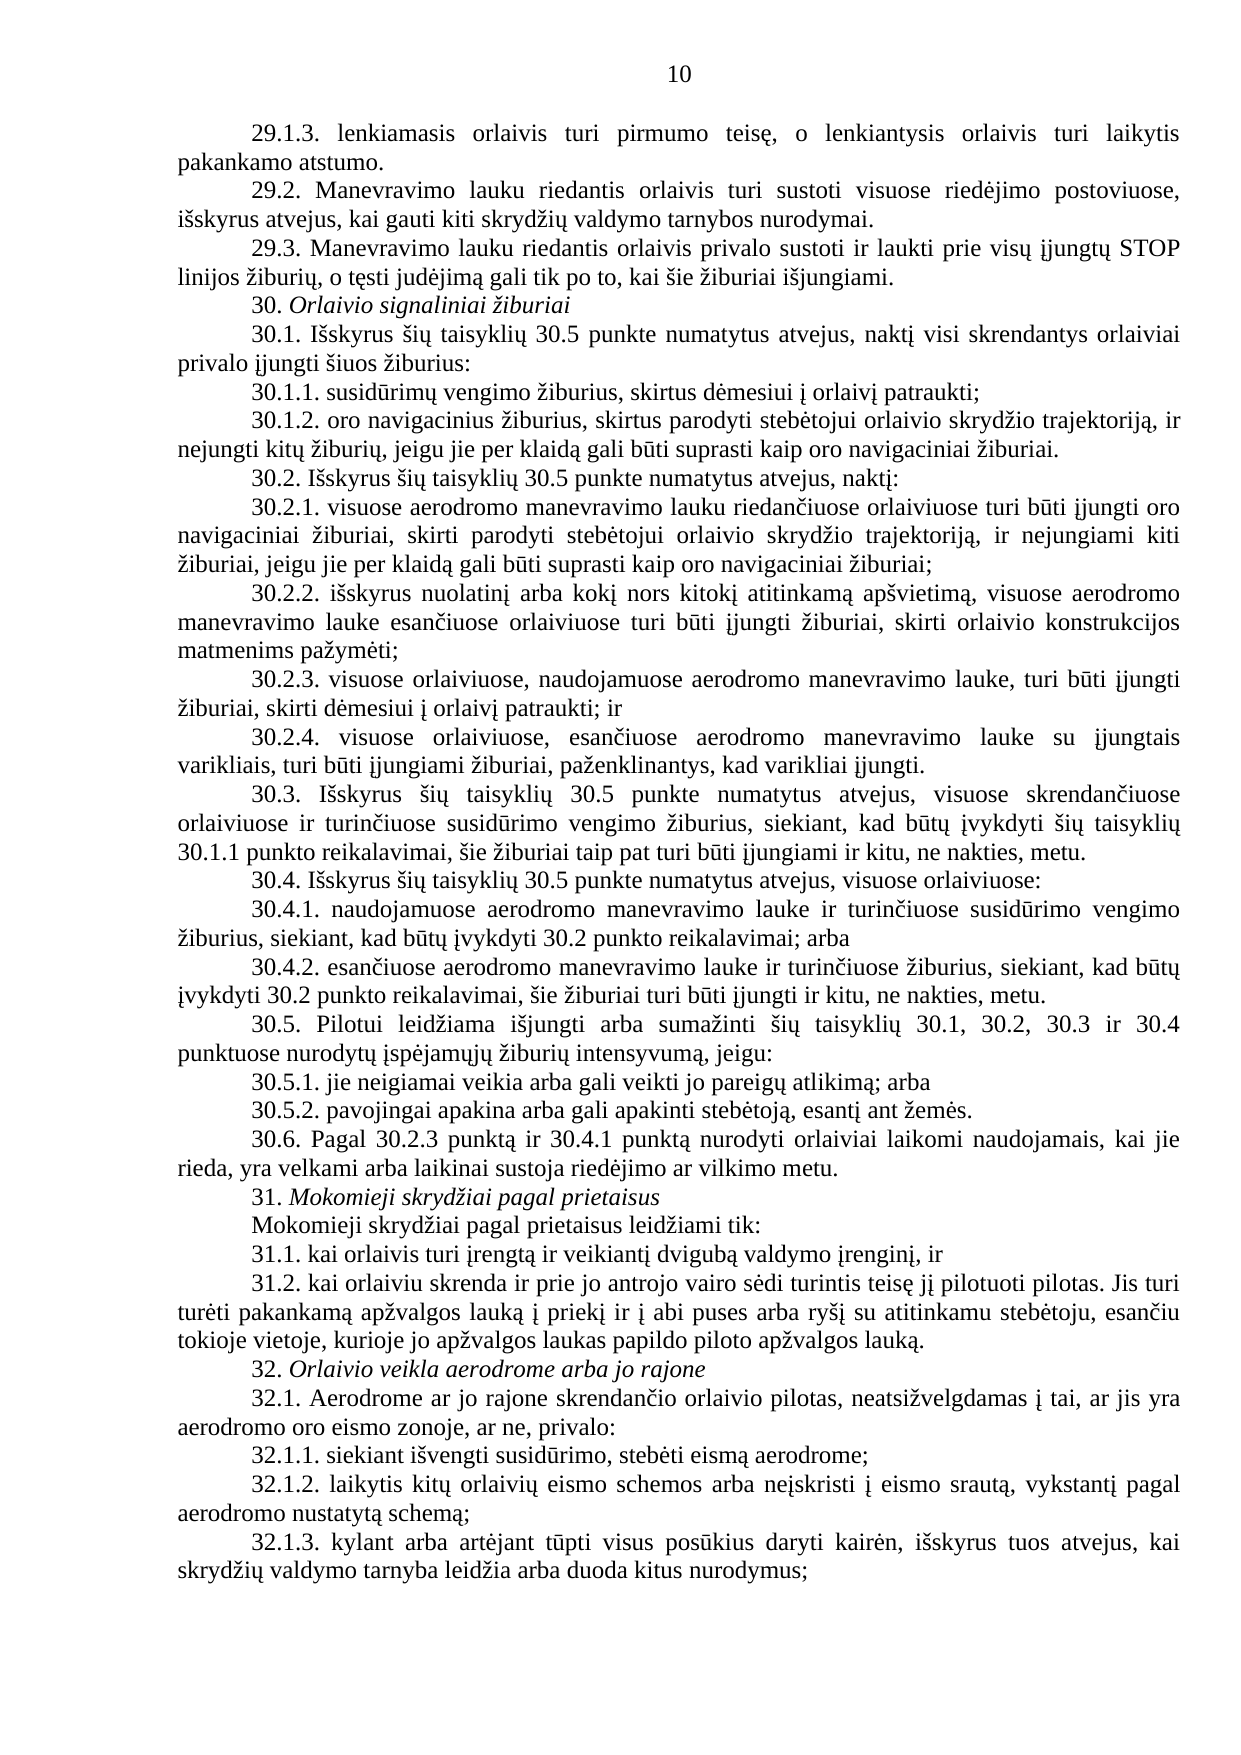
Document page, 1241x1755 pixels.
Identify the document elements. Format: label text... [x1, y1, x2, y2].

text 30.4.2. esančiuose aerodromo manevravimo lauke ir turinčiuose žiburius, siekiant, kad būtų įvykdyti 30.2 punkto reikalavimai, šie žiburiai turi būti įjungti ir kitu, ne nakties, metu. [177, 952, 1181, 1009]
text 30.4. Išskyrus šių taisyklių 30.5 punkte numatytus atvejus, visuose orlaiviuose: [177, 866, 1181, 894]
text 32.1.2. laikytis kitų orlaivių eismo schemos arba neįskristi į eismo srautą, vykstantį pagal aerodromo nustatytą schemą; [177, 1469, 1181, 1527]
text 29.1.3. lenkiamasis orlaivis turi pirmumo teisę, o lenkiantysis orlaivis turi laikytis pakankamo atstumo. [177, 118, 1181, 176]
text 30.2.2. išskyrus nuolatinį arba kokį nors kitokį atitinkamą apšvietimą, visuose aerodromo manevravimo lauke esančiuose orlaiviuose turi būti įjungti žiburiai, skirti orlaivio konstrukcijos matmenims pažymėti; [177, 578, 1181, 664]
text 32.1. Aerodrome ar jo rajone skrendančio orlaivio pilotas, neatsižvelgdamas į tai, ar jis yra aerodromo oro eismo zonoje, ar ne, privalo: [177, 1383, 1181, 1441]
text 30.1.1. susidūrimų vengimo žiburius, skirtus dėmesiui į orlaivį patraukti; [177, 377, 1181, 406]
text 31.2. kai orlaiviu skrenda ir prie jo antrojo vairo sėdi turintis teisę jį pilotuoti pilotas. Jis turi turėti pakankamą apžvalgos lauką į priekį ir į abi puses arba ryšį su atitinkamu stebėtoju, esančiu tokioje vietoje, kurioje jo apžvalgos laukas papildo piloto apžvalgos lauką. [177, 1268, 1181, 1354]
text 30.2. Išskyrus šių taisyklių 30.5 punkte numatytus atvejus, naktį: [177, 463, 1181, 492]
text 30.2.4. visuose orlaiviuose, esančiuose aerodromo manevravimo lauke su įjungtais varikliais, turi būti įjungiami žiburiai, paženklinantys, kad varikliai įjungti. [177, 722, 1181, 779]
text 30.2.1. visuose aerodromo manevravimo lauku riedančiuose orlaiviuose turi būti įjungti oro navigaciniai žiburiai, skirti parodyti stebėtojui orlaivio skrydžio trajektoriją, ir nejungiami kiti žiburiai, jeigu jie per klaidą gali būti suprasti kaip oro navigaciniai žiburiai; [177, 492, 1181, 578]
text 30.1.2. oro navigacinius žiburius, skirtus parodyti stebėtojui orlaivio skrydžio trajektoriją, ir nejungti kitų žiburių, jeigu jie per klaidą gali būti suprasti kaip oro navigaciniai žiburiai. [177, 406, 1181, 463]
text 31. Mokomieji skrydžiai pagal prietaisus [177, 1182, 1181, 1211]
text 30.1. Išskyrus šių taisyklių 30.5 punkte numatytus atvejus, naktį visi skrendantys orlaiviai privalo įjungti šiuos žiburius: [177, 319, 1181, 377]
text 30.5.1. jie neigiamai veikia arba gali veikti jo pareigų atlikimą; arba [177, 1067, 1181, 1096]
text 30.2.3. visuose orlaiviuose, naudojamuose aerodromo manevravimo lauke, turi būti įjungti žiburiai, skirti dėmesiui į orlaivį patraukti; ir [177, 664, 1181, 722]
text 32. Orlaivio veikla aerodrome arba jo rajone [177, 1354, 1181, 1383]
text 30.4.1. naudojamuose aerodromo manevravimo lauke ir turinčiuose susidūrimo vengimo žiburius, siekiant, kad būtų įvykdyti 30.2 punkto reikalavimai; arba [177, 894, 1181, 952]
text Mokomieji skrydžiai pagal prietaisus leidžiami tik: [177, 1211, 1181, 1239]
text 30.5.2. pavojingai apakina arba gali apakinti stebėtoją, esantį ant žemės. [177, 1096, 1181, 1124]
text 32.1.1. siekiant išvengti susidūrimo, stebėti eismą aerodrome; [177, 1441, 1181, 1469]
text 31.1. kai orlaivis turi įrengtą ir veikiantį dvigubą valdymo įrenginį, ir [177, 1239, 1181, 1268]
text 30.5. Pilotui leidžiama išjungti arba sumažinti šių taisyklių 30.1, 30.2, 30.3 ir 30.4 punktuose nurodytų įspėjamųjų žiburių intensyvumą, jeigu: [177, 1009, 1181, 1067]
text 30.6. Pagal 30.2.3 punktą ir 30.4.1 punktą nurodyti orlaiviai laikomi naudojamais, kai jie rieda, yra velkami arba laikinai sustoja riedėjimo ar vilkimo metu. [177, 1124, 1181, 1182]
text 32.1.3. kylant arba artėjant tūpti visus posūkius daryti kairėn, išskyrus tuos atvejus, kai skrydžių valdymo tarnyba leidžia arba duoda kitus nurodymus; [177, 1527, 1181, 1584]
text 30.3. Išskyrus šių taisyklių 30.5 punkte numatytus atvejus, visuose skrendančiuose orlaiviuose ir turinčiuose susidūrimo vengimo žiburius, siekiant, kad būtų įvykdyti šių taisyklių 30.1.1 punkto reikalavimai, šie žiburiai taip pat turi būti įjungiami ir kitu, ne nakties, metu. [177, 779, 1181, 866]
text 30. Orlaivio signaliniai žiburiai [177, 291, 1181, 319]
text 29.3. Manevravimo lauku riedantis orlaivis privalo sustoti ir laukti prie visų įjungtų STOP linijos žiburių, o tęsti judėjimą gali tik po to, kai šie žiburiai išjungiami. [177, 233, 1181, 291]
text 29.2. Manevravimo lauku riedantis orlaivis turi sustoti visuose riedėjimo postoviuose, išskyrus atvejus, kai gauti kiti skrydžių valdymo tarnybos nurodymai. [177, 176, 1181, 233]
